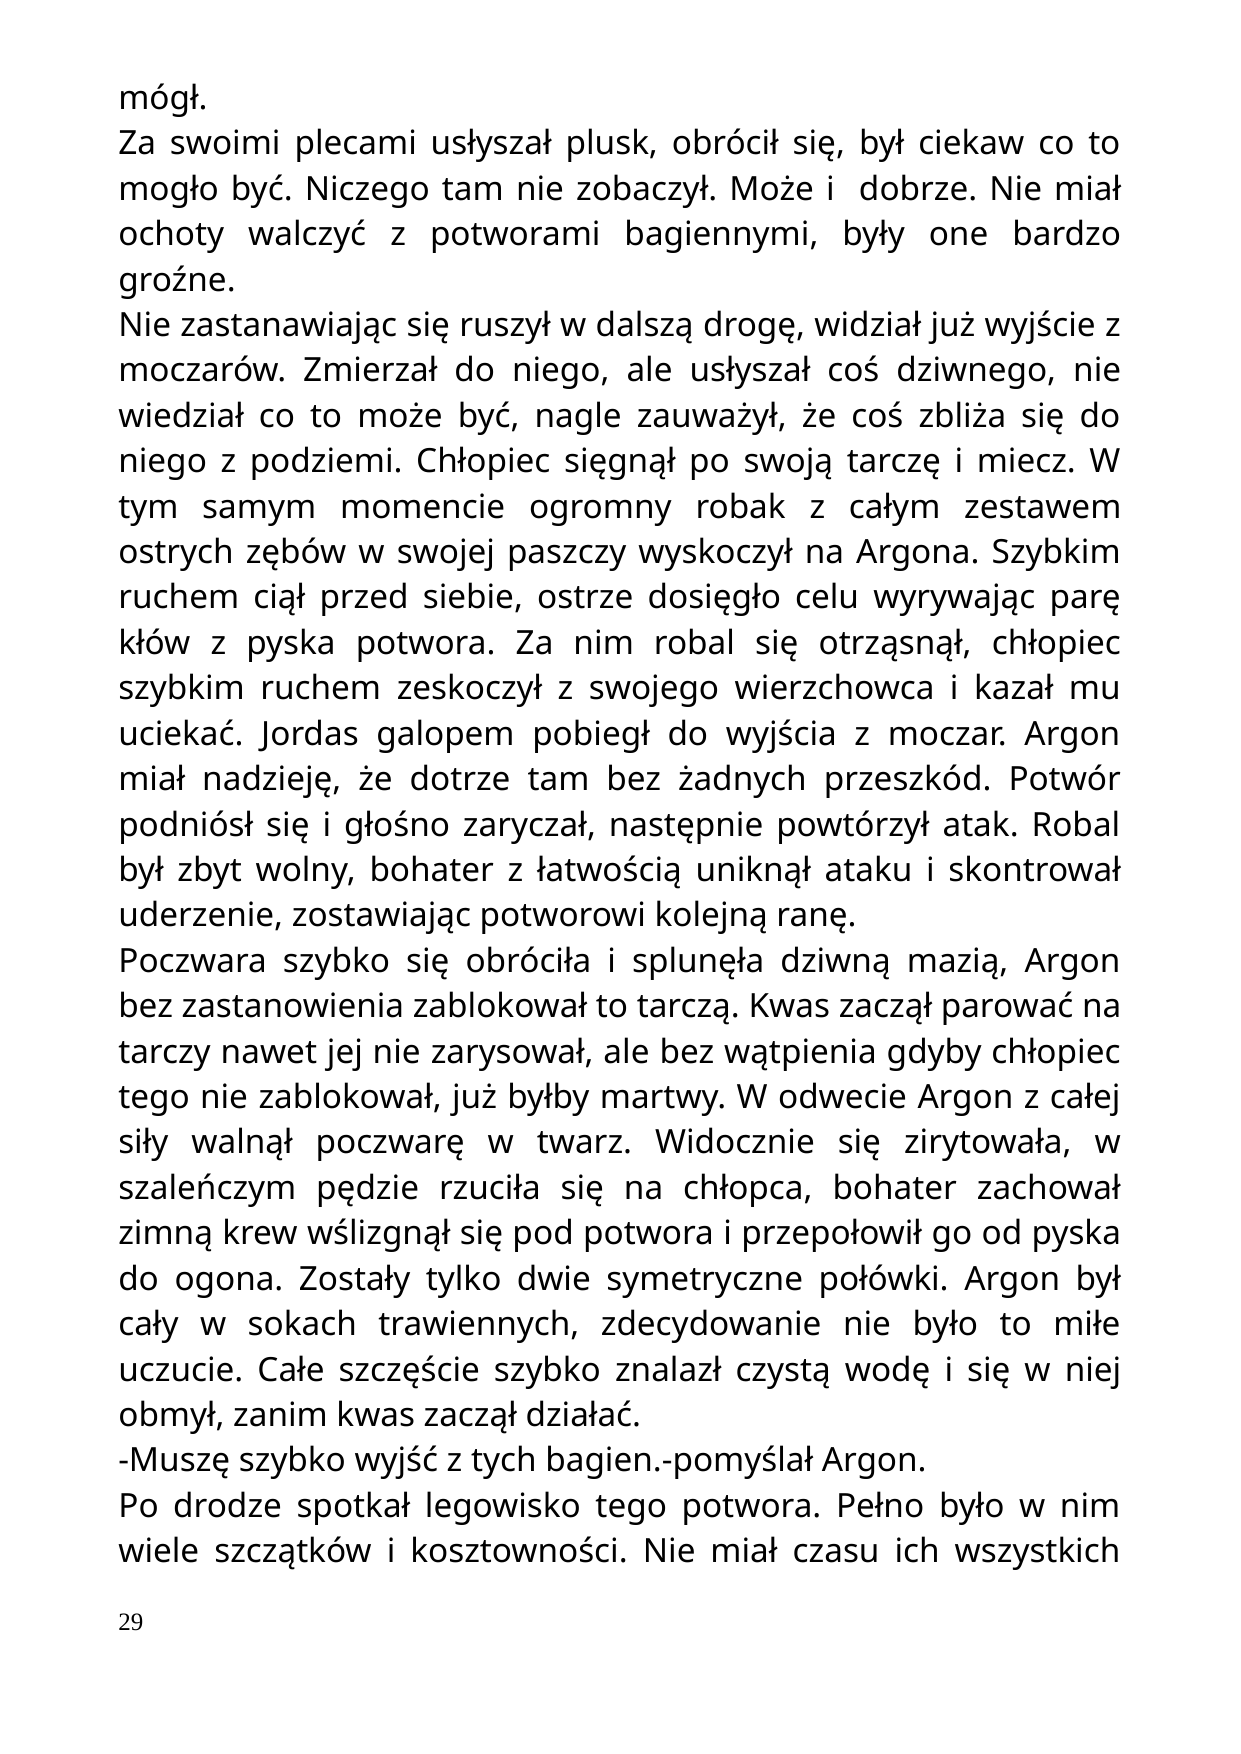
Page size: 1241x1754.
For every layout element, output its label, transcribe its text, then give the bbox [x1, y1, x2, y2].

text Za swoimi plecami usłyszał plusk, obrócił się, był ciekaw co to mogło być. Niczego tam nie zobaczył. Może i dobrze. Nie miał ochoty walczyć z potworami bagiennymi, były one bardzo groźne. [118, 119, 1122, 301]
text Nie zastanawiając się ruszył w dalszą drogę, widział już wyjście z moczarów. Zmierzał do niego, ale usłyszał coś dziwnego, nie wiedział co to może być, nagle zauważył, że coś zbliża się do niego z podziemi. Chłopiec sięgnął po swoją tarczę i miecz. W tym samym momencie ogromny robak z całym zestawem ostrych zębów w swojej paszczy wyskoczył na Argona. Szybkim ruchem ciął przed siebie, ostrze dosięgło celu wyrywając parę kłów z pyska potwora. Za nim robal się otrząsnął, chłopiec szybkim ruchem zeskoczył z swojego wierzchowca i kazał mu uciekać. Jordas galopem pobiegł do wyjścia z moczar. Argon miał nadzieję, że dotrze tam bez żadnych przeszkód. Potwór podniósł się i głośno zaryczał, następnie powtórzył atak. Robal był zbyt wolny, bohater z łatwością uniknął ataku i skontrował uderzenie, zostawiając potworowi kolejną ranę. [118, 301, 1122, 937]
text Poczwara szybko się obróciła i splunęła dziwną mazią, Argon bez zastanowienia zablokował to tarczą. Kwas zaczął parować na tarczy nawet jej nie zarysował, ale bez wątpienia gdyby chłopiec tego nie zablokował, już byłby martwy. W odwecie Argon z całej siły walnął poczwarę w twarz. Widocznie się zirytowała, w szaleńczym pędzie rzuciła się na chłopca, bohater zachował zimną krew wślizgnął się pod potwora i przepołowił go od pyska do ogona. Zostały tylko dwie symetryczne połówki. Argon był cały w sokach trawiennych, zdecydowanie nie było to miłe uczucie. Całe szczęście szybko znalazł czystą wodę i się w niej obmył, zanim kwas zaczął działać. [118, 937, 1122, 1436]
text Po drodze spotkał legowisko tego potwora. Pełno było w nim wiele szczątków i kosztowności. Nie miał czasu ich wszystkich [118, 1482, 1122, 1572]
text mógł. [118, 74, 1122, 119]
text -Muszę szybko wyjść z tych bagien.-pomyślał Argon. [118, 1436, 1122, 1482]
